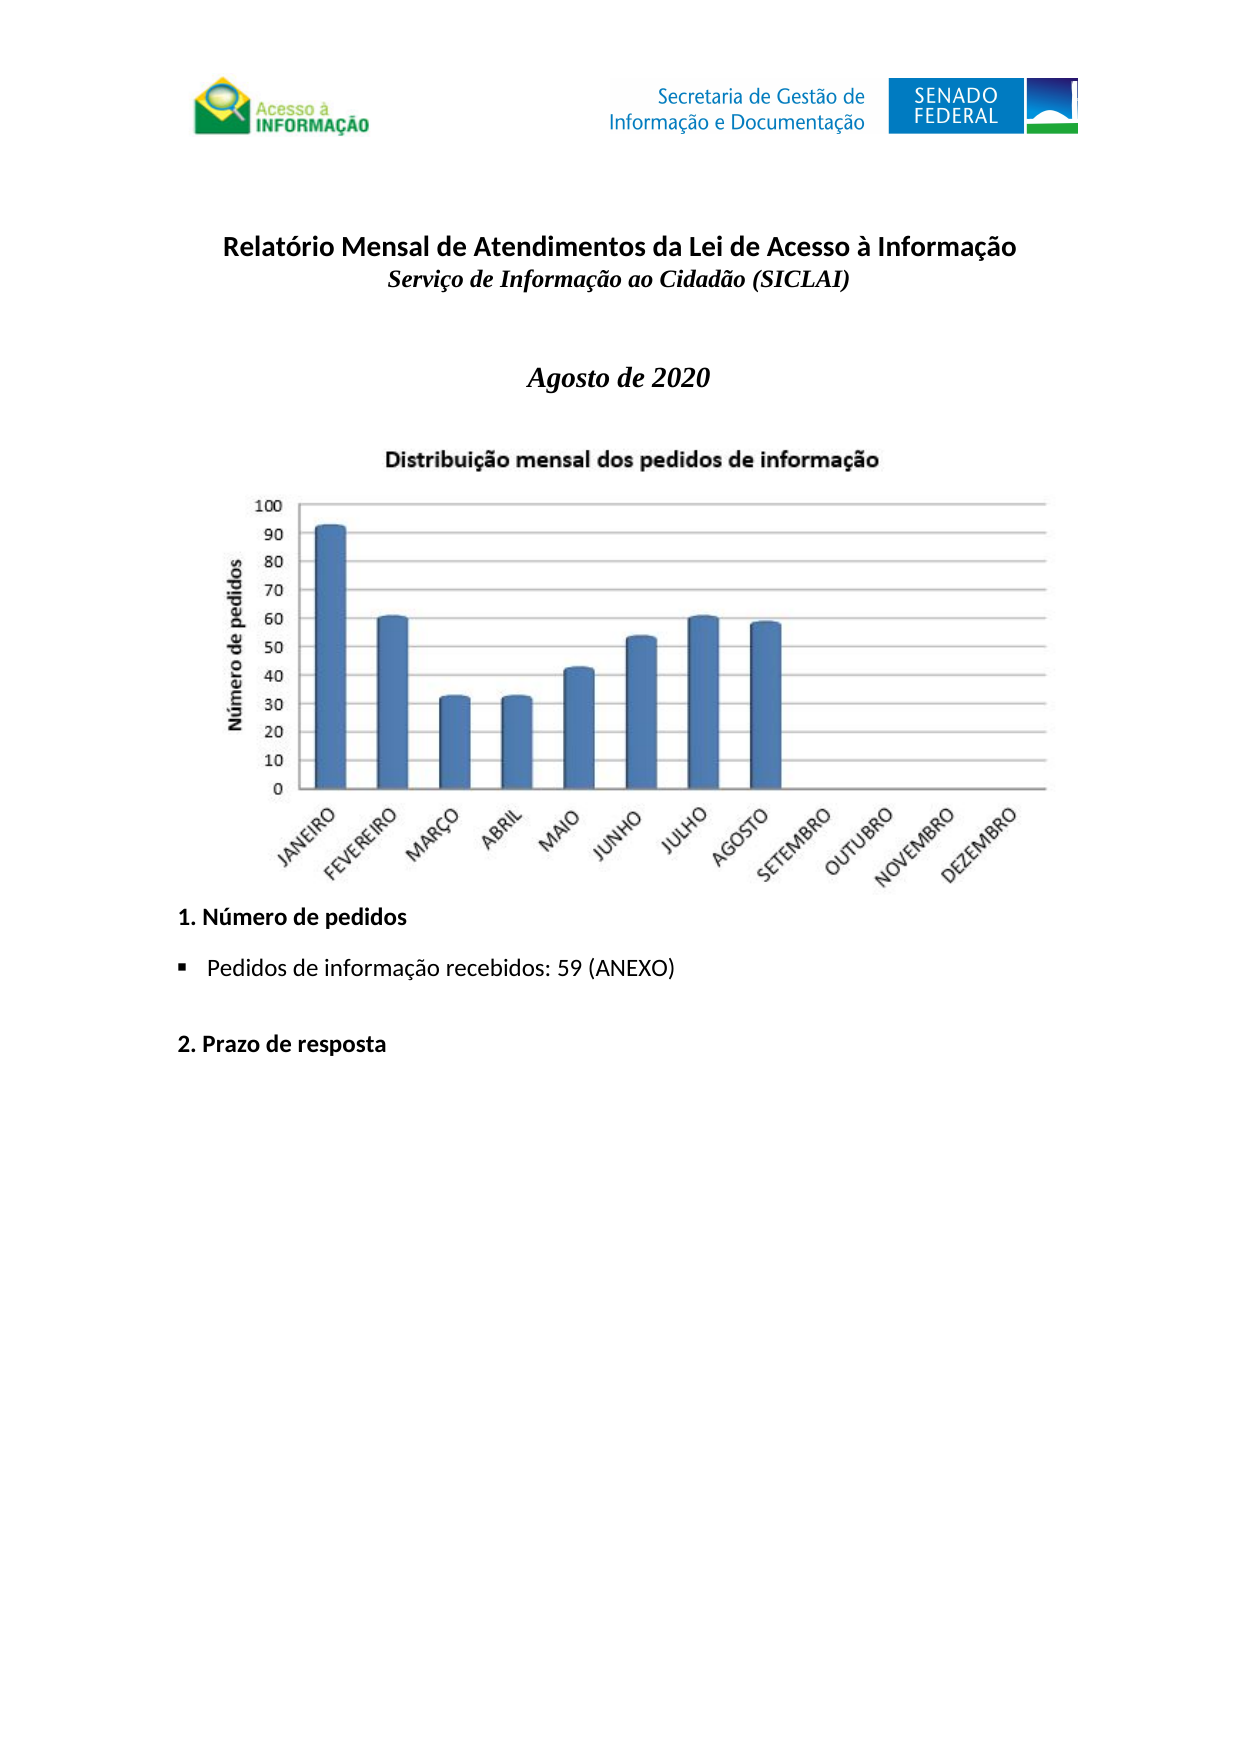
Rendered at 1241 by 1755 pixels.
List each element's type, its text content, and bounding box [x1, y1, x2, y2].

text Agosto de 2020 [177, 360, 1063, 393]
text 2. Prazo de resposta [177, 1028, 1063, 1059]
text 1. Número de pedidos [177, 902, 1063, 932]
list Pedidos de informação recebidos: 59 (ANEXO) [176, 952, 1063, 982]
text Relatório Mensal de Atendimentos da Lei de Acesso à Informação Serviço de Informação ao Cidadão (SICLAI) [177, 228, 1063, 293]
